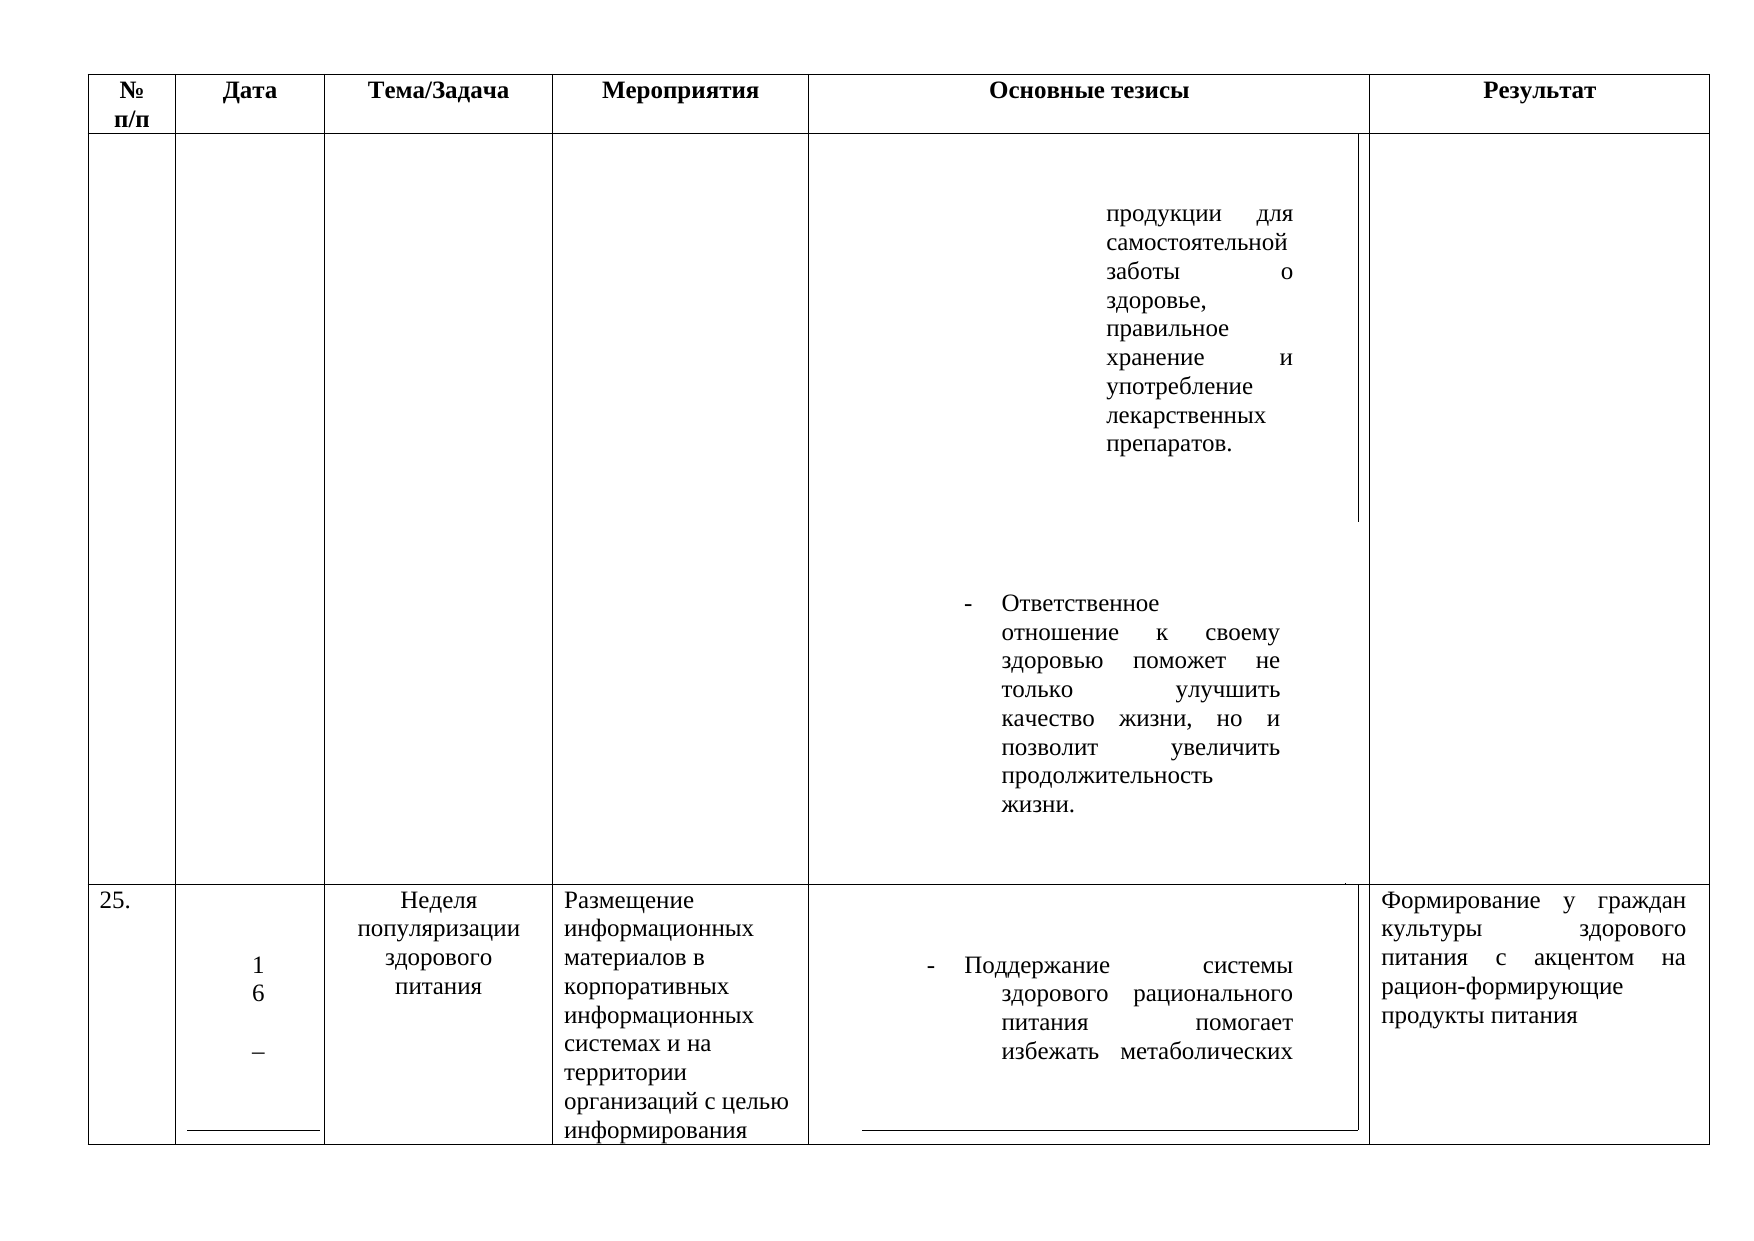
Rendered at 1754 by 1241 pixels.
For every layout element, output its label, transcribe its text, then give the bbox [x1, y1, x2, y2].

table_header Тема/Задача [325, 75, 552, 132]
table_cell ВОЗ определяет ответственное отношение к здоровью как способность отдельных лиц, семей и сообществ укреплять здоровье, предотвращать болезни, поддерживать здоровье и справляться с заболеваниями и инвалидностью при поддержке медицинского учреждения либо самостоятельно. Что включает в себя ответственное отношение к здоровью: Соблюдение здорового образа жизни; Мониторинг состояния собственного здоровья; Ответственное использование продукции для самостоятельной заботы о здоровье, правильное хранение и употребление лекарственных препаратов. Ответственное отношение к своему здоровью поможет не только улучшить качество жизни, но и позволит увеличить продолжительность жизни. [1004, 135, 1357, 522]
table_cell [325, 134, 552, 884]
table_header Основные тезисы [809, 75, 1369, 132]
table_cell [553, 134, 808, 884]
table_cell [1370, 134, 1709, 884]
table_cell [176, 134, 324, 884]
table_cell 16 – [176, 885, 324, 1143]
table_cell Поддержание системы здорового рационального питания помогает избежать метаболических [809, 885, 1369, 1143]
table_cell Размещение информационных материалов в корпоративных информационных системах и на территории организаций с целью информирования [553, 885, 808, 1143]
table_header Дата [176, 75, 324, 132]
table_cell ВОЗ определяет ответственное отношение к здоровью как способность отдельных лиц, семей и сообществ укреплять здоровье, предотвращать болезни, поддерживать здоровье и справляться с заболеваниями и инвалидностью при поддержке медицинского учреждения либо самостоятельно. Что включает в себя ответственное отношение к здоровью: Соблюдение здорового образа жизни; Мониторинг состояния собственного здоровья; Ответственное использование продукции для самостоятельной заботы о здоровье, правильное хранение и употребление лекарственных препаратов. Ответственное отношение к своему здоровью поможет не только улучшить качество жизни, но и позволит увеличить продолжительность жизни. [1346, 134, 1369, 884]
table_header Результат [1370, 75, 1709, 132]
table_header Мероприятия [553, 75, 808, 132]
table_cell Неделя популяризации здорового питания [325, 885, 552, 1143]
table_cell [89, 134, 175, 884]
table_cell Формирование у граждан культуры здорового питания с акцентом на рацион-формирующие продукты питания [1370, 885, 1709, 1143]
table_cell 25. [89, 885, 175, 1143]
table_cell ВОЗ определяет ответственное отношение к здоровью как способность отдельных лиц, семей и сообществ укреплять здоровье, предотвращать болезни, поддерживать здоровье и справляться с заболеваниями и инвалидностью при поддержке медицинского учреждения либо самостоятельно. Что включает в себя ответственное отношение к здоровью: Соблюдение здорового образа жизни; Мониторинг состояния собственного здоровья; Ответственное использование продукции для самостоятельной заботы о здоровье, правильное хранение и употребление лекарственных препаратов. Ответственное отношение к своему здоровью поможет не только улучшить качество жизни, но и позволит увеличить продолжительность жизни. [900, 524, 1345, 883]
table_header № п/п [89, 75, 175, 132]
table_cell ВОЗ определяет ответственное отношение к здоровью как способность отдельных лиц, семей и сообществ укреплять здоровье, предотвращать болезни, поддерживать здоровье и справляться с заболеваниями и инвалидностью при поддержке медицинского учреждения либо самостоятельно. Что включает в себя ответственное отношение к здоровью: Соблюдение здорового образа жизни; Мониторинг состояния собственного здоровья; Ответственное использование продукции для самостоятельной заботы о здоровье, правильное хранение и употребление лекарственных препаратов. Ответственное отношение к своему здоровью поможет не только улучшить качество жизни, но и позволит увеличить продолжительность жизни. [809, 134, 1003, 884]
